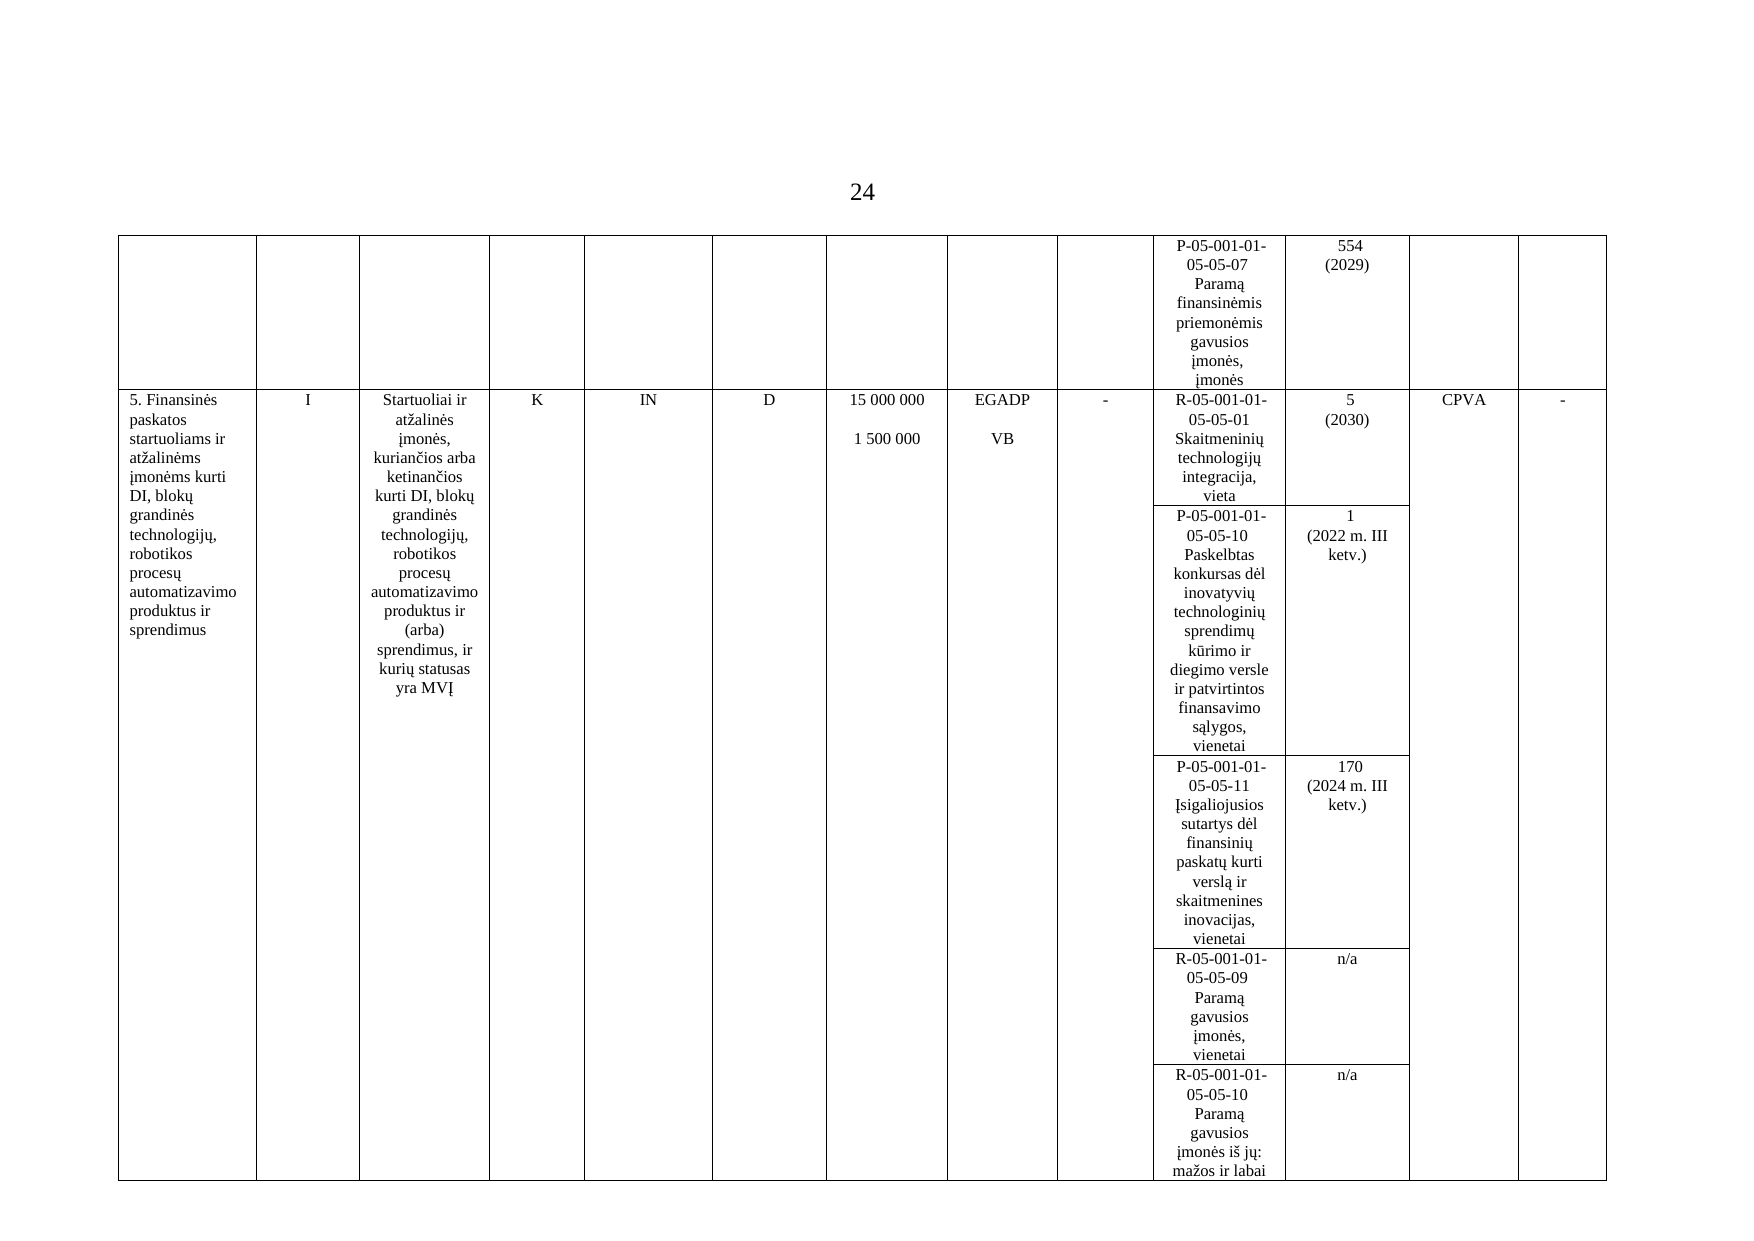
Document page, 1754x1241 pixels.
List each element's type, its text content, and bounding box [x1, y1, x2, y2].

table_cell CPVA [1410, 390, 1518, 1180]
table_cell P-05-001-01-05-05-07 Paramą finansinėmis priemonėmis gavusios įmonės, įmonės [1154, 236, 1285, 389]
table_cell [827, 236, 947, 389]
table_cell IN [585, 390, 712, 1180]
table_cell R-05-001-01-05-05-09 Paramą gavusios įmonės, vienetai [1154, 949, 1285, 1064]
table_cell 15 000 000 1 500 000 [827, 390, 947, 1180]
table_cell 1 (2022 m. III ketv.) [1286, 506, 1409, 755]
table_cell [1410, 236, 1518, 389]
table_cell [1058, 236, 1153, 389]
table_cell R-05-001-01-05-05-01 Skaitmeninių technologijų integracija, vieta [1154, 390, 1285, 505]
table_cell 5. Finansinės paskatos startuoliams ir atžalinėms įmonėms kurti DI, blokų grandinės technologijų, robotikos procesų automatizavimo produktus ir sprendimus [119, 390, 256, 1180]
table_cell I [257, 390, 359, 1180]
table_cell - [490, 236, 584, 389]
table_cell P-05-001-01-05-05-10 Paskelbtas konkursas dėl inovatyvių technologinių sprendimų kūrimo ir diegimo versle ir patvirtintos finansavimo sąlygos, vienetai [1154, 506, 1285, 755]
table_cell 5 (2030) [1286, 390, 1409, 505]
table_cell [713, 236, 826, 389]
table_cell 170 (2024 m. III ketv.) [1286, 756, 1409, 948]
table_cell n/a [1286, 1065, 1409, 1180]
table_cell [585, 236, 712, 389]
table_cell [119, 236, 256, 389]
table_cell - [1519, 236, 1606, 389]
table_cell K [490, 390, 584, 1180]
table_cell P-05-001-01-05-05-11 Įsigaliojusios sutartys dėl finansinių paskatų kurti verslą ir skaitmenines inovacijas, vienetai [1154, 756, 1285, 948]
table_cell R-05-001-01-05-05-10 Paramą gavusios įmonės iš jų: mažos ir labai [1154, 1065, 1285, 1180]
table_cell [257, 236, 359, 389]
table_cell EGADP VB [948, 390, 1057, 1180]
table_cell 554 (2029) [1286, 236, 1409, 389]
table_cell [948, 236, 1057, 389]
table_cell [360, 236, 489, 389]
table_cell - [1058, 390, 1153, 1180]
table_cell - [1519, 390, 1606, 1180]
table_cell n/a [1286, 949, 1409, 1064]
table_cell D [713, 390, 826, 1180]
table_cell Startuoliai ir atžalinės įmonės, kuriančios arba ketinančios kurti DI, blokų grandinės technologijų, robotikos procesų automatizavimo produktus ir (arba) sprendimus, ir kurių statusas yra MVĮ [360, 390, 489, 1180]
